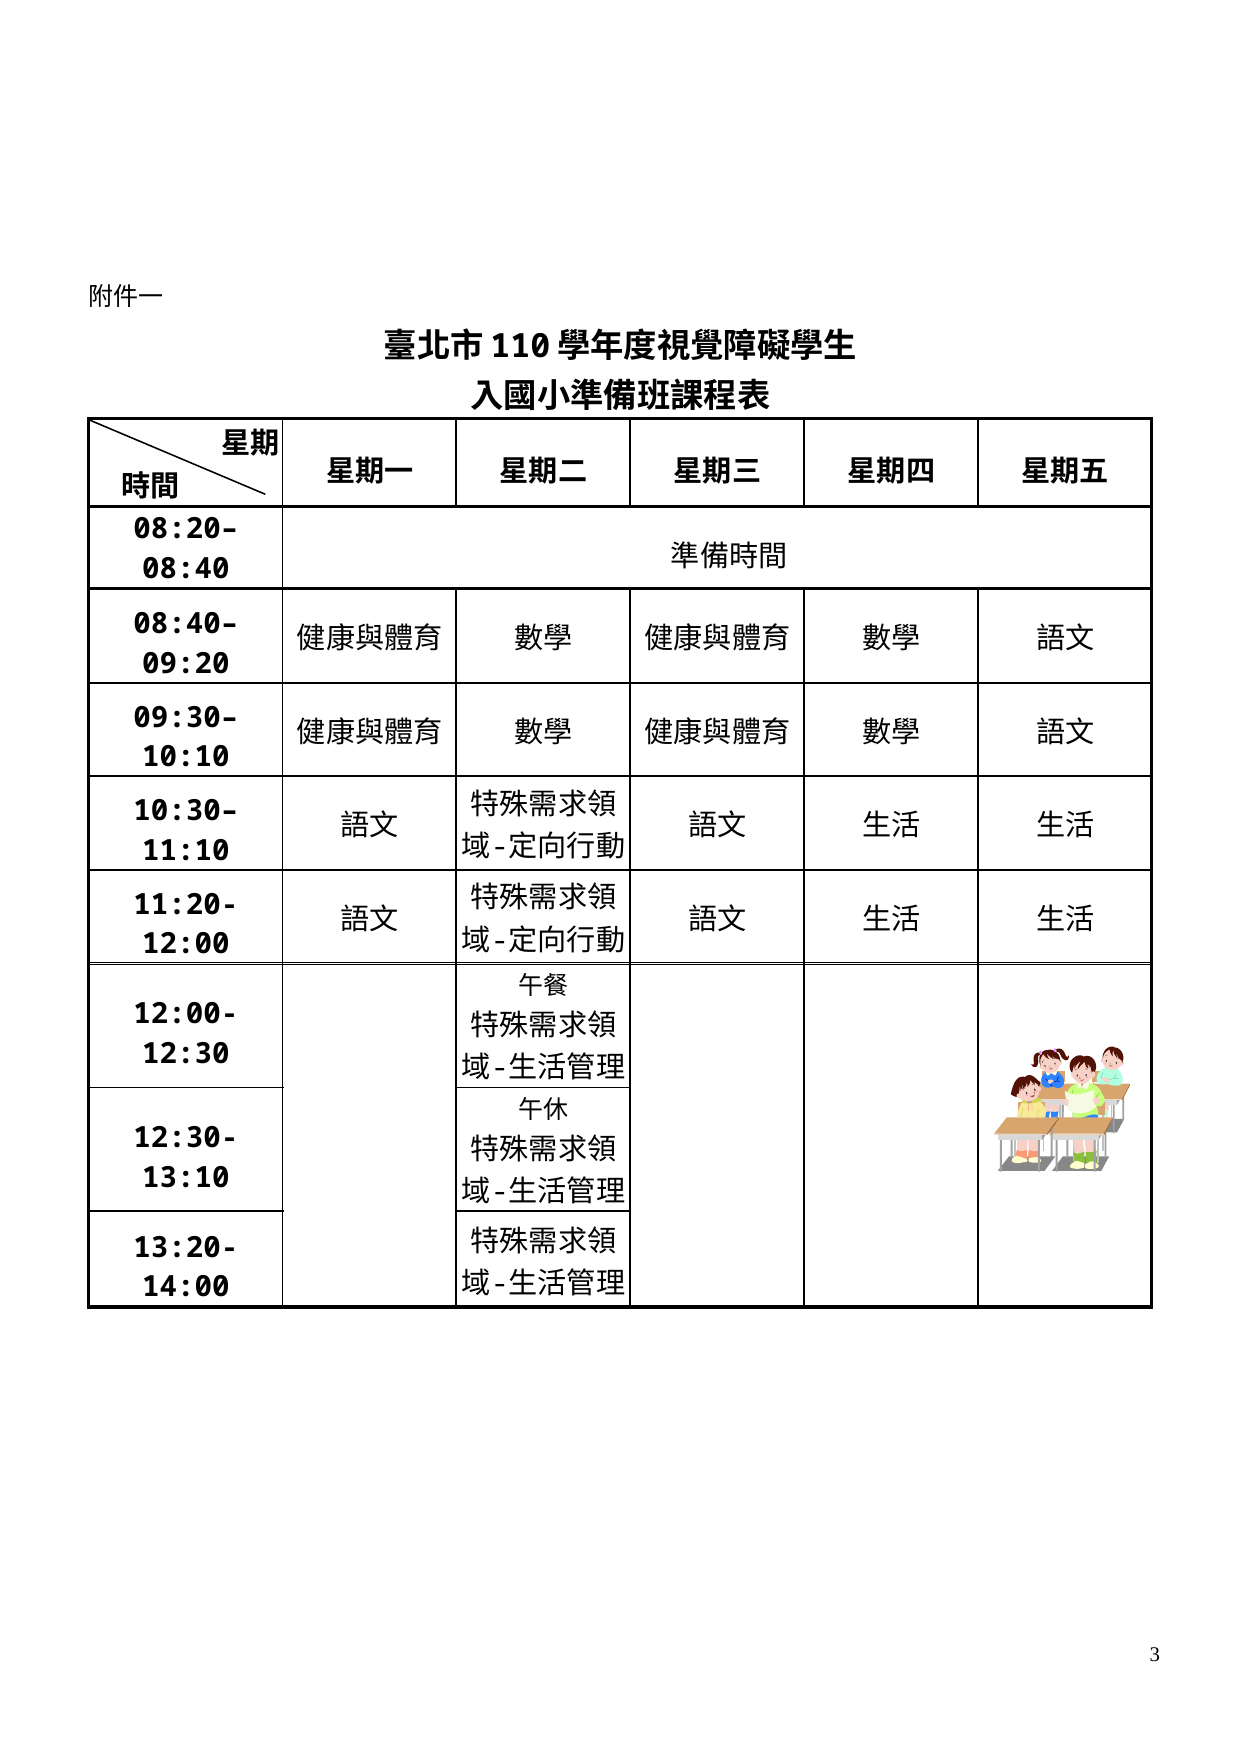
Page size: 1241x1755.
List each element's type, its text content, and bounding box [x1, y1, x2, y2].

table_cell 09:30–10:10 [90, 684, 282, 775]
table_cell 12:30-13:10 [90, 1088, 282, 1210]
table_cell 數學 [457, 684, 629, 775]
text 入國小準備班課程表 [89, 369, 1152, 417]
table_cell 語文 [979, 590, 1150, 682]
table_cell 特殊需求領域-定向行動 [457, 871, 629, 962]
table_cell 語文 [283, 871, 455, 962]
table_cell 語文 [631, 871, 803, 962]
table_header 星期四 [805, 420, 977, 504]
table_cell 準備時間 [283, 508, 1150, 587]
table_cell 生活 [979, 871, 1150, 962]
text 臺北市110學年度視覺障礙學生 [89, 314, 1152, 369]
table_cell 特殊需求領域-定向行動 [457, 777, 629, 869]
table_cell 數學 [457, 590, 629, 682]
table_cell 生活 [805, 777, 977, 869]
table_cell 健康與體育 [283, 590, 455, 682]
table_cell 語文 [283, 777, 455, 869]
table_cell 12:00-12:30 [90, 965, 282, 1086]
table_cell 11:20-12:00 [90, 871, 282, 962]
table_cell 健康與體育 [631, 684, 803, 775]
table_cell 08:40–09:20 [90, 590, 282, 682]
table_cell 健康與體育 [283, 684, 455, 775]
table_cell 10:30–11:10 [90, 777, 282, 869]
table_cell 午休 特殊需求領域-生活管理 [457, 1088, 629, 1210]
table_cell 數學 [805, 684, 977, 775]
table_cell 特殊需求領域-生活管理 [457, 1212, 629, 1305]
table_header 星期 時間 [90, 420, 282, 504]
table_cell [805, 965, 977, 1305]
table_cell 生活 [805, 871, 977, 962]
table_cell [631, 965, 803, 1305]
table_cell 13:20-14:00 [90, 1212, 282, 1305]
text 附件一 [89, 267, 1152, 314]
table_cell 數學 [805, 590, 977, 682]
table_cell 生活 [979, 777, 1150, 869]
table_cell 語文 [631, 777, 803, 869]
table_cell 語文 [979, 684, 1150, 775]
table_header 星期一 [283, 420, 455, 504]
table_cell 08:20–08:40 [90, 508, 282, 587]
table_header 星期三 [631, 420, 803, 504]
table_header 星期五 [979, 420, 1150, 504]
table_cell 健康與體育 [631, 590, 803, 682]
table_header 星期二 [457, 420, 629, 504]
table_cell [283, 965, 455, 1305]
table_cell [979, 965, 1150, 1305]
table_cell 午餐 特殊需求領域-生活管理 [457, 965, 629, 1086]
